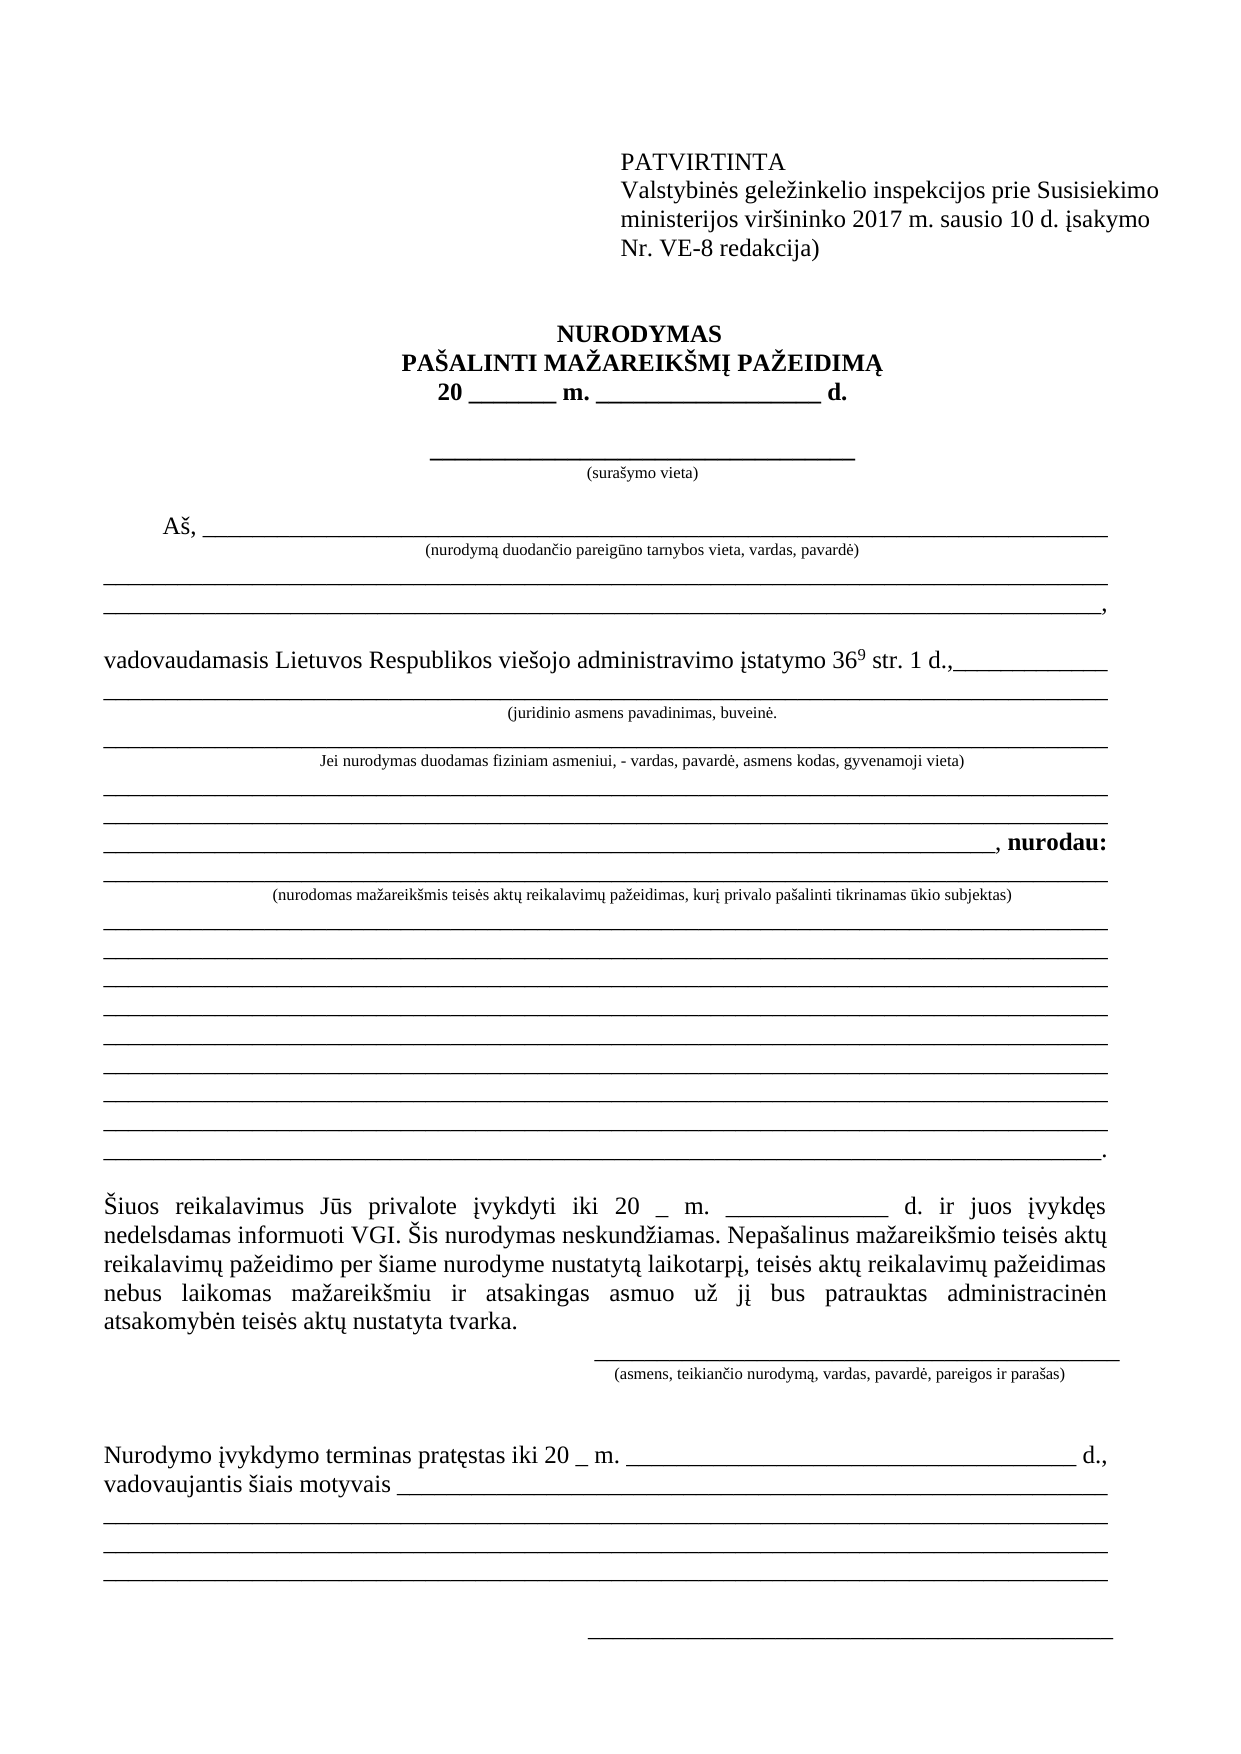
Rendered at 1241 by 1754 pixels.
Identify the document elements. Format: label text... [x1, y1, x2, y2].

text PAŠALINTI MAŽAREIKŠMĮ PAŽEIDIMĄ [103, 348, 1181, 377]
text __________________________________________ [103, 1335, 1181, 1364]
text NURODYMAS [103, 319, 1181, 348]
text (surašymo vieta) [103, 463, 1181, 482]
text vadovaudamasis Lietuvos Respublikos viešojo administravimo įstatymo 369 str. 1 d., [103, 645, 1181, 674]
text Nurodymo įvykdymo terminas pratęstas iki 20 _ m. d., [103, 1441, 1181, 1469]
text (nurodymą duodančio pareigūno tarnybos vieta, vardas, pavardė) [103, 540, 1181, 559]
text vadovaujantis šiais motyvais [103, 1469, 1181, 1498]
text __________________________________ [103, 434, 1181, 463]
text . [103, 1134, 1181, 1163]
text Aš, [103, 511, 1181, 540]
text Šiuos reikalavimus Jūs privalote įvykdyti iki 20 _ m. _____________ d. ir juos įvykdęs nedelsdamas informuoti VGI. Šis nurodymas neskundžiamas. Nepašalinus mažareikšmio teisės aktų reikalavimų pažeidimo per šiame nurodyme nustatytą laikotarpį, teisės aktų reikalavimų pažeidimas nebus laikomas mažareikšmiu ir atsakingas asmuo už jį bus patrauktas administracinėn atsakomybėn teisės aktų nustatyta tvarka. [103, 1191, 1107, 1335]
text Jei nurodymas duodamas fiziniam asmeniui, - vardas, pavardė, asmens kodas, gyvenamoji vieta) [103, 751, 1181, 770]
text (nurodomas mažareikšmis teisės aktų reikalavimų pažeidimas, kurį privalo pašalinti tikrinamas ūkio subjektas) [103, 885, 1181, 904]
text Valstybinės geležinkelio inspekcijos prie Susisiekimo ministerijos viršininko 2017 m. sausio 10 d. įsakymo Nr. VE-8 redakcija) [620, 176, 1181, 262]
text , nurodau: [103, 827, 1181, 856]
text , [103, 588, 1181, 616]
text (juridinio asmens pavadinimas, buveinė. [103, 703, 1181, 722]
text 20 _______ m. __________________ d. [103, 377, 1181, 406]
text __________________________________________ [103, 1613, 1181, 1642]
text (asmens, teikiančio nurodymą, vardas, pavardė, pareigos ir parašas) [103, 1364, 1181, 1383]
text PATVIRTINTA [620, 147, 1181, 176]
